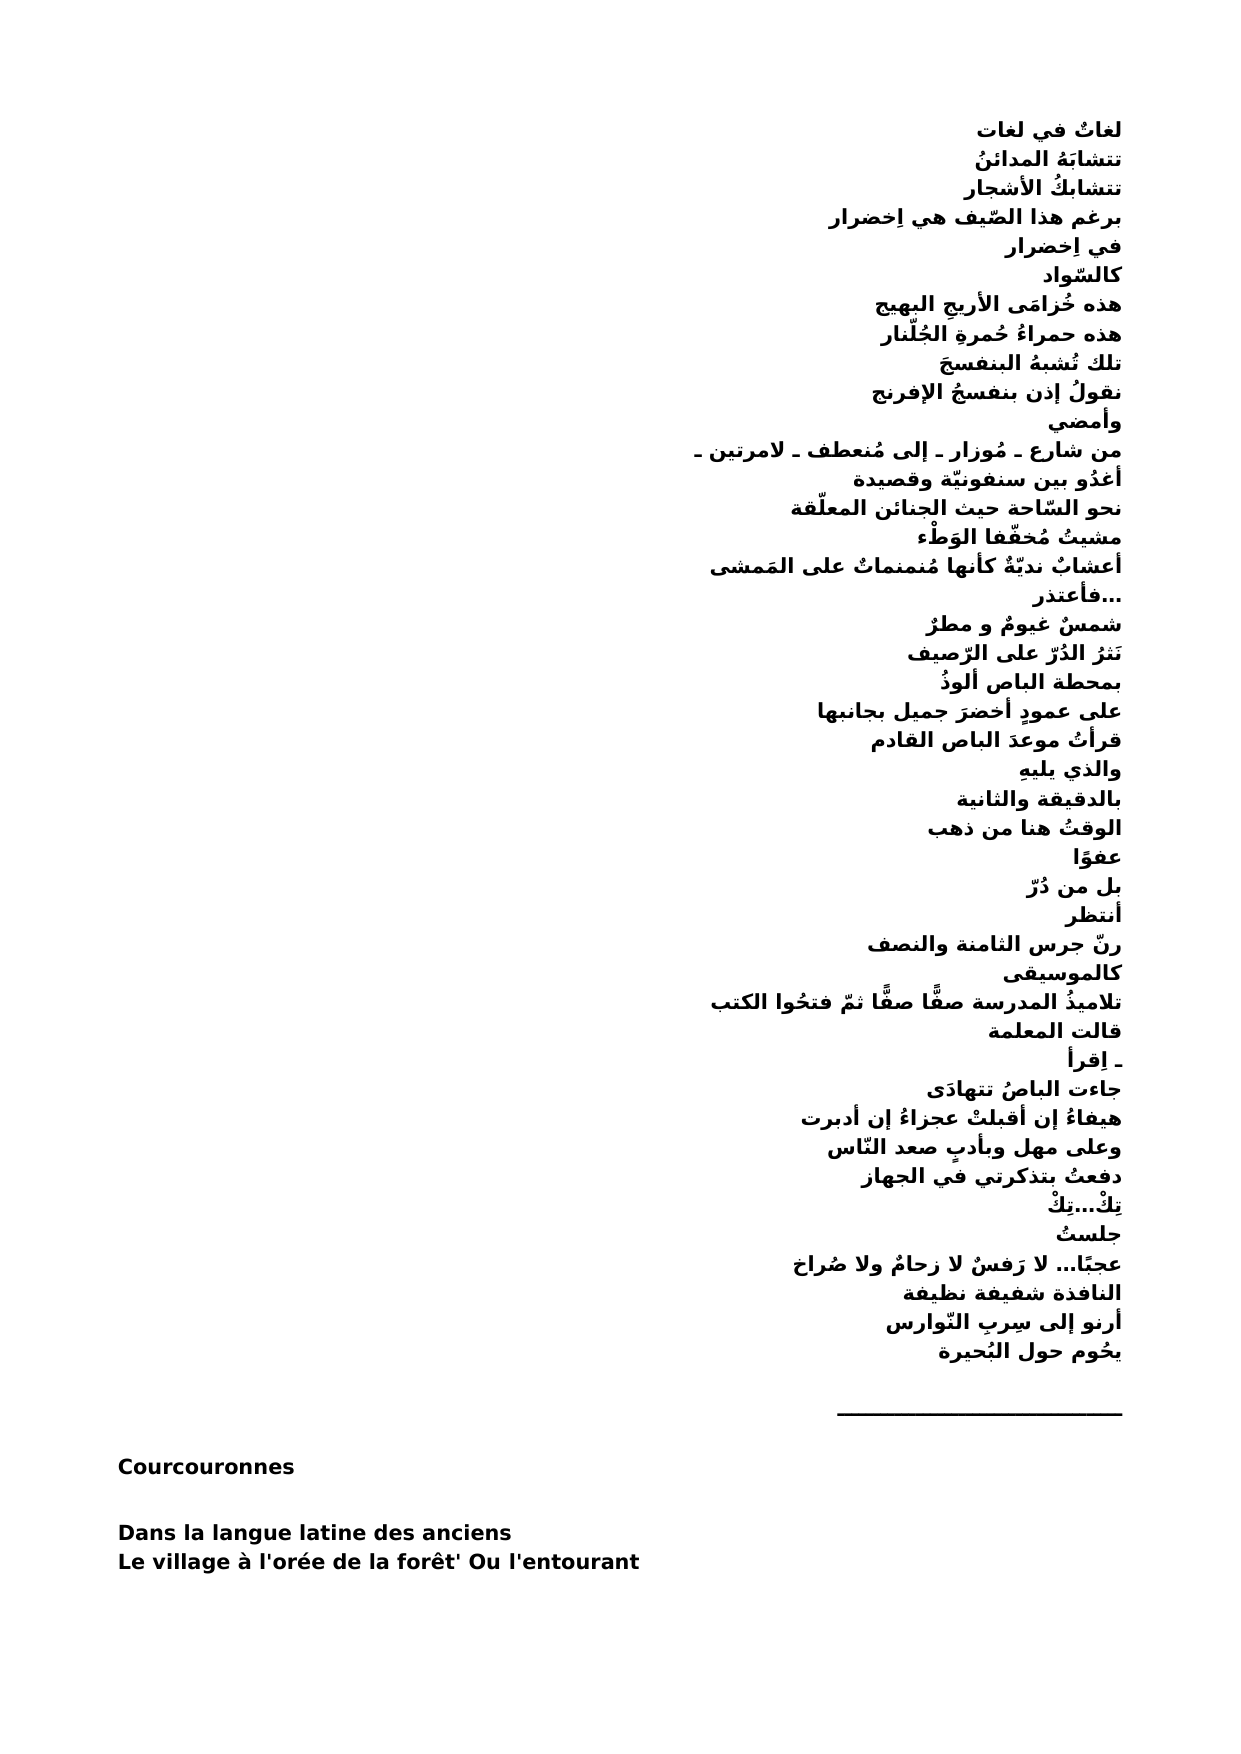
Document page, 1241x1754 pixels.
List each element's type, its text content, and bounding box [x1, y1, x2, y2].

text برغم هذا الصّيف هي اِخضرار [118, 205, 1122, 229]
text ــــــــــــــــــــــــــــــــــــــــ [118, 1397, 1122, 1421]
text وأمضي [118, 409, 1122, 433]
text تتشابكُ الأشجار [118, 176, 1122, 201]
text Le village à l'orée de la forêt' Ou l'entourant [118, 1550, 1122, 1574]
text هذه حمراءُ حُمرةِ الجُلّنار [118, 322, 1122, 346]
text قالت المعلمة [118, 1019, 1122, 1043]
subtitle Courcouronnes [118, 1455, 1122, 1479]
text ـ اِقرأ [118, 1048, 1122, 1072]
text تتشابَهُ المدائنُ [118, 147, 1122, 171]
text رنّ جرس الثامنة والنصف [118, 932, 1122, 956]
text أنتظر [118, 903, 1122, 927]
text أغدُو بين سنفونيّة وقصيدة [118, 467, 1122, 491]
text عفوًا [118, 845, 1122, 869]
text وعلى مهل وبأدبٍ صعد النّاس [118, 1135, 1122, 1159]
text هيفاءُ إن أقبلتْ عجزاءُ إن أدبرت [118, 1106, 1122, 1131]
text في اِخضرار [118, 234, 1122, 259]
text كالموسيقى [118, 961, 1122, 985]
text الوقتُ هنا من ذهب [118, 816, 1122, 840]
text يحُوم حول البُحيرة [118, 1339, 1122, 1363]
text تلاميذُ المدرسة صفًّا صفًّا ثمّ فتحُوا الكتب [118, 990, 1122, 1014]
text هذه خُزامَى الأريجِ البهيج [118, 292, 1122, 317]
text أعشابٌ نديّةٌ كأنها مُنمنماتٌ على المَمشى [118, 554, 1122, 578]
text النافذة شفيفة نظيفة [118, 1281, 1122, 1305]
text لغاتٌ في لغات [118, 118, 1122, 142]
text عجبًا… لا رَفسٌ لا زحامٌ ولا صُراخ [118, 1252, 1122, 1276]
text نقولُ إذن بنفسجُ الإفرنج [118, 380, 1122, 404]
text والذي يليهِ [118, 757, 1122, 782]
text نحو السّاحة حيث الجنائن المعلّقة [118, 496, 1122, 520]
text جلستُ [118, 1222, 1122, 1247]
text بمحطة الباص ألوذُ [118, 670, 1122, 694]
text تِكْ…تِكْ [118, 1193, 1122, 1218]
text أرنو إلى سِربِ النّوارس [118, 1310, 1122, 1334]
text نَثرُ الدُرّ على الرّصيف [118, 641, 1122, 666]
text شمسٌ غيومٌ و مطرٌ [118, 612, 1122, 636]
text بل من دُرّ [118, 874, 1122, 898]
text دفعتُ بتذكرتي في الجهاز [118, 1164, 1122, 1189]
text بالدقيقة والثانية [118, 787, 1122, 811]
text كالسّواد [118, 263, 1122, 288]
text Dans la langue latine des anciens [118, 1521, 1122, 1545]
text جاءت الباصُ تتهادَى [118, 1077, 1122, 1101]
text تلك تُشبهُ البنفسجَ [118, 351, 1122, 375]
text من شارع ـ مُوزار ـ إلى مُنعطف ـ لامرتين ـ [118, 438, 1122, 462]
text قرأتُ موعدَ الباص القادم [118, 728, 1122, 753]
text …فأعتذر [118, 583, 1122, 607]
text على عمودٍ أخضرَ جميل بجانبها [118, 699, 1122, 724]
text مشيتُ مُخفّفا الوَطْء [118, 525, 1122, 549]
